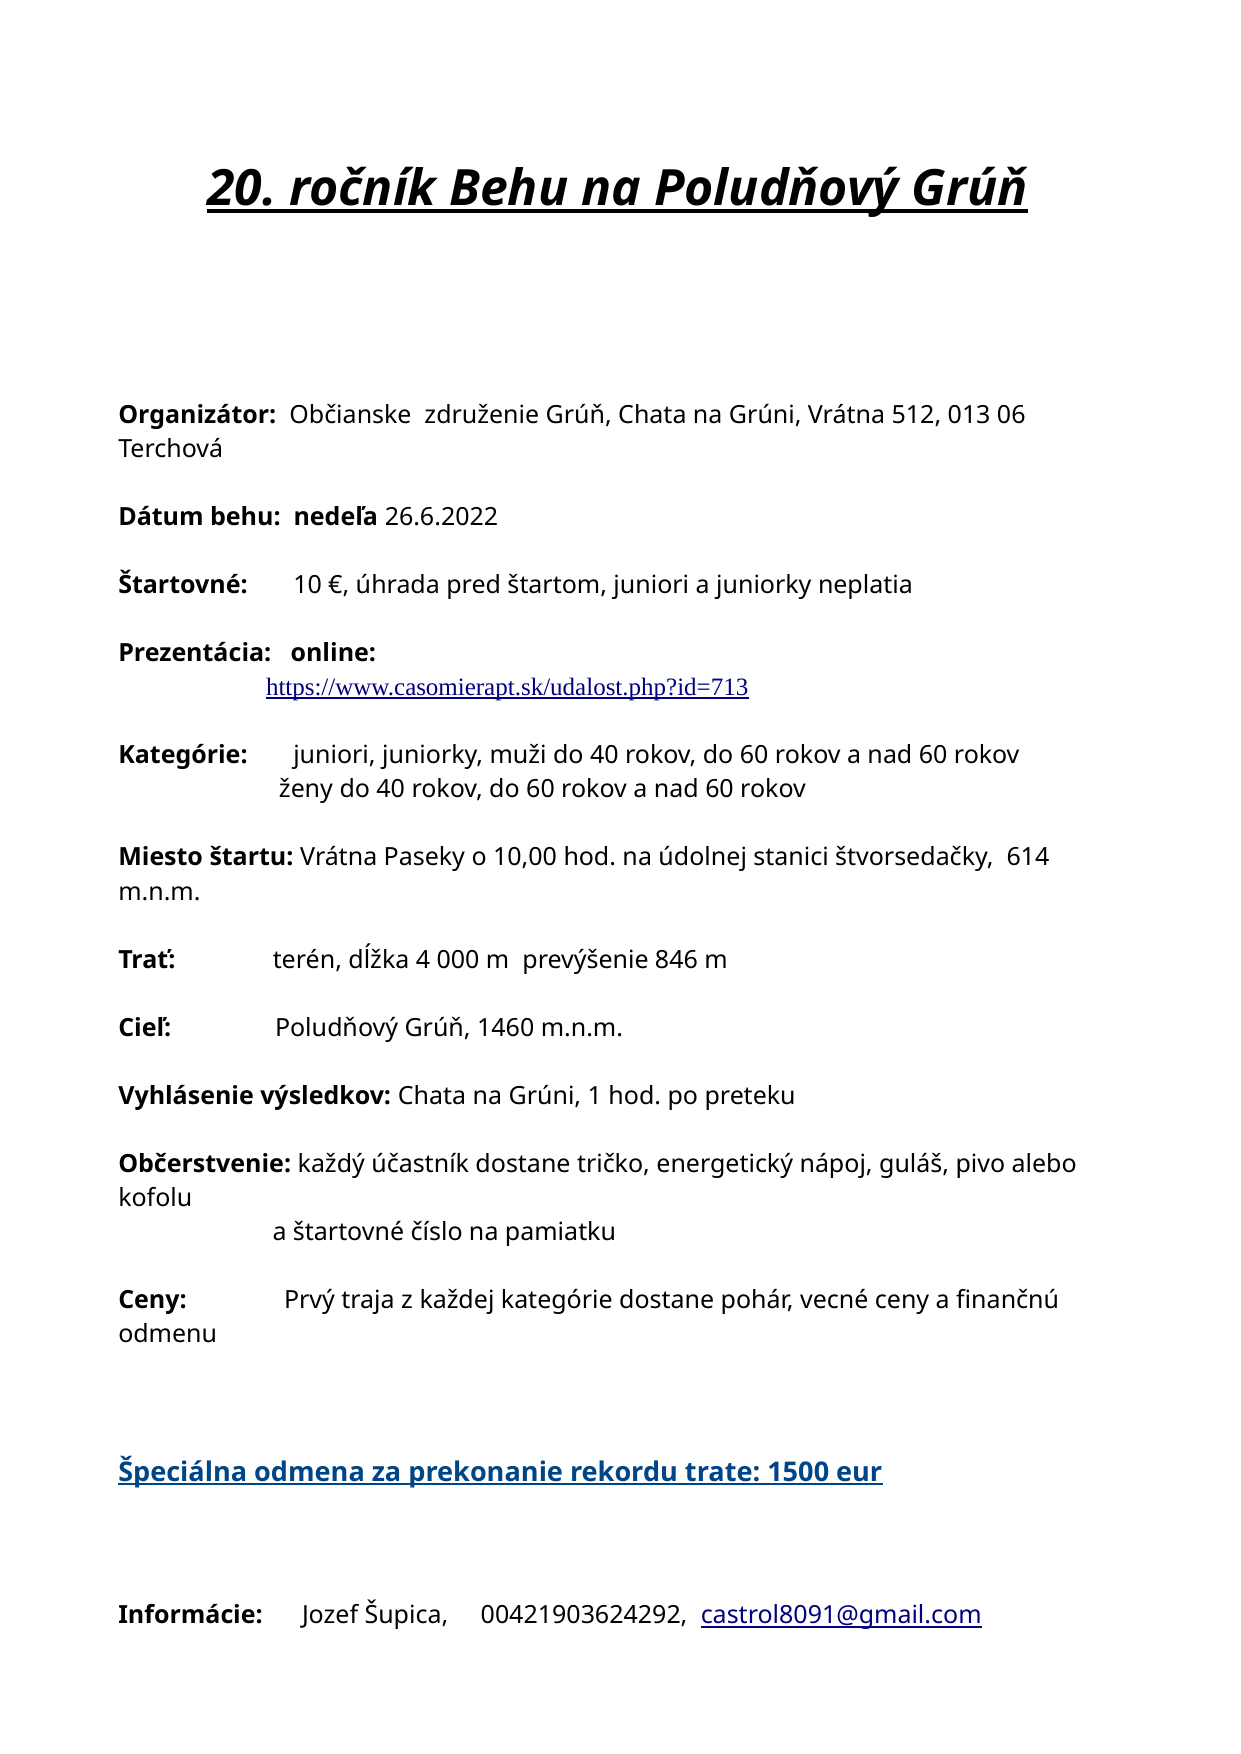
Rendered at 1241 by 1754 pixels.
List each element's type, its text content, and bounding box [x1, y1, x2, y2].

text Špeciálna odmena za prekonanie rekordu trate: 1500 eur [118, 1452, 1122, 1489]
text Prezentácia: online: [118, 635, 1122, 669]
text Informácie: Jozef Šupica, 00421903624292, castrol8091@gmail.com [118, 1597, 1122, 1631]
text Ceny: Prvý traja z každej kategórie dostane pohár, vecné ceny a finančnú odmenu [118, 1282, 1122, 1350]
text https://www.casomierapt.sk/udalost.php?id=713 [118, 669, 1122, 703]
text a štartovné číslo na pamiatku [118, 1214, 1122, 1248]
text Dátum behu: nedeľa 26.6.2022 [118, 498, 1122, 532]
text Organizátor: Občianske združenie Grúň, Chata na Grúni, Vrátna 512, 013 06 Terchová [118, 396, 1122, 464]
text Vyhlásenie výsledkov: Chata na Grúni, 1 hod. po preteku [118, 1077, 1122, 1112]
text Občerstvenie: každý účastník dostane tričko, energetický nápoj, guláš, pivo alebo kofolu [118, 1146, 1122, 1214]
text Trať: terén, dĺžka 4 000 m prevýšenie 846 m [118, 941, 1122, 975]
text Cieľ: Poludňový Grúň, 1460 m.n.m. [118, 1009, 1122, 1043]
text ženy do 40 rokov, do 60 rokov a nad 60 rokov [118, 771, 1122, 805]
text Štartovné: 10 €, úhrada pred štartom, juniori a juniorky neplatia [118, 567, 1122, 601]
text Miesto štartu: Vrátna Paseky o 10,00 hod. na údolnej stanici štvorsedačky, 614 m.n.m. [118, 839, 1122, 907]
list 20. ročník Behu na Poludňový Grúň [118, 152, 1122, 220]
text Kategórie: juniori, juniorky, muži do 40 rokov, do 60 rokov a nad 60 rokov [118, 737, 1122, 771]
